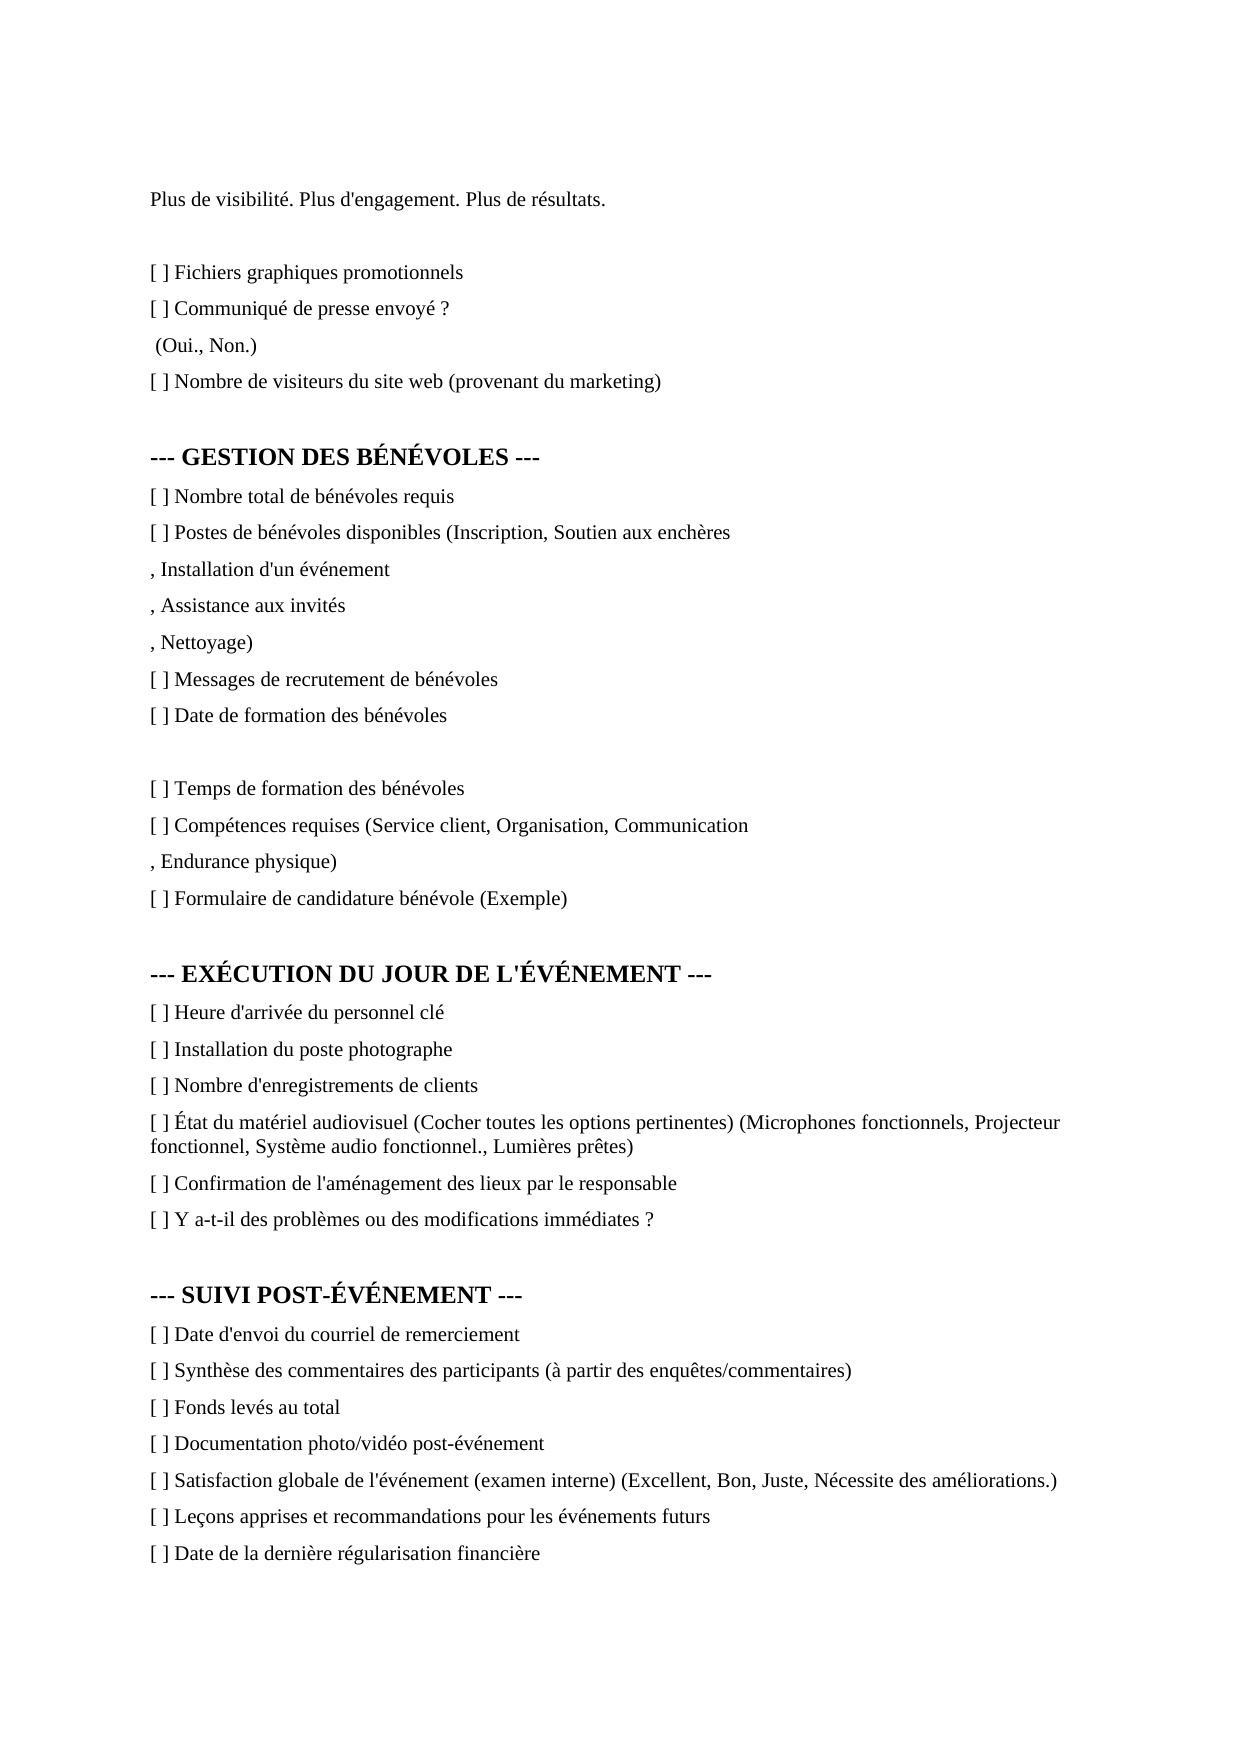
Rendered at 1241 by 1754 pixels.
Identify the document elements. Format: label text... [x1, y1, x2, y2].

text [ ] Y a-t-il des problèmes ou des modifications immédiates ? [150, 1207, 1090, 1231]
text [ ] Fonds levés au total [150, 1395, 1090, 1419]
text [ ] Leçons apprises et recommandations pour les événements futurs [150, 1504, 1090, 1528]
text , Endurance physique) [150, 849, 1090, 873]
text --- SUIVI POST-ÉVÉNEMENT --- [150, 1280, 1090, 1309]
text [ ] Installation du poste photographe [150, 1037, 1090, 1061]
text [ ] Communiqué de presse envoyé ? [150, 296, 1090, 320]
text [ ] Formulaire de candidature bénévole (Exemple) [150, 886, 1090, 910]
text [ ] Date de la dernière régularisation financière [150, 1541, 1090, 1565]
text [ ] Confirmation de l'aménagement des lieux par le responsable [150, 1171, 1090, 1195]
text , Nettoyage) [150, 630, 1090, 654]
text [ ] Documentation photo/vidéo post-événement [150, 1431, 1090, 1455]
text , Installation d'un événement [150, 557, 1090, 581]
text [ ] État du matériel audiovisuel (Cocher toutes les options pertinentes) (Microphones fonctionnels, Projecteur fonctionnel, Système audio fonctionnel., Lumières prêtes) [150, 1110, 1090, 1158]
text [ ] Synthèse des commentaires des participants (à partir des enquêtes/commentaires) [150, 1358, 1090, 1382]
text [ ] Date d'envoi du courriel de remerciement [150, 1322, 1090, 1346]
text (Oui., Non.) [150, 333, 1090, 357]
text [ ] Compétences requises (Service client, Organisation, Communication [150, 813, 1090, 837]
text [ ] Nombre total de bénévoles requis [150, 484, 1090, 508]
text , Assistance aux invités [150, 593, 1090, 617]
text [ ] Postes de bénévoles disponibles (Inscription, Soutien aux enchères [150, 520, 1090, 544]
text [ ] Nombre de visiteurs du site web (provenant du marketing) [150, 369, 1090, 393]
text [ ] Temps de formation des bénévoles [150, 776, 1090, 800]
text [ ] Heure d'arrivée du personnel clé [150, 1000, 1090, 1024]
text [ ] Satisfaction globale de l'événement (examen interne) (Excellent, Bon, Juste, Nécessite des améliorations.) [150, 1468, 1090, 1492]
text [ ] Nombre d'enregistrements de clients [150, 1073, 1090, 1097]
text [ ] Fichiers graphiques promotionnels [150, 260, 1090, 284]
text --- EXÉCUTION DU JOUR DE L'ÉVÉNEMENT --- [150, 959, 1090, 988]
text [ ] Date de formation des bénévoles [150, 703, 1090, 727]
text Plus de visibilité. Plus d'engagement. Plus de résultats. [150, 187, 1090, 211]
text --- GESTION DES BÉNÉVOLES --- [150, 442, 1090, 471]
text [ ] Messages de recrutement de bénévoles [150, 667, 1090, 691]
